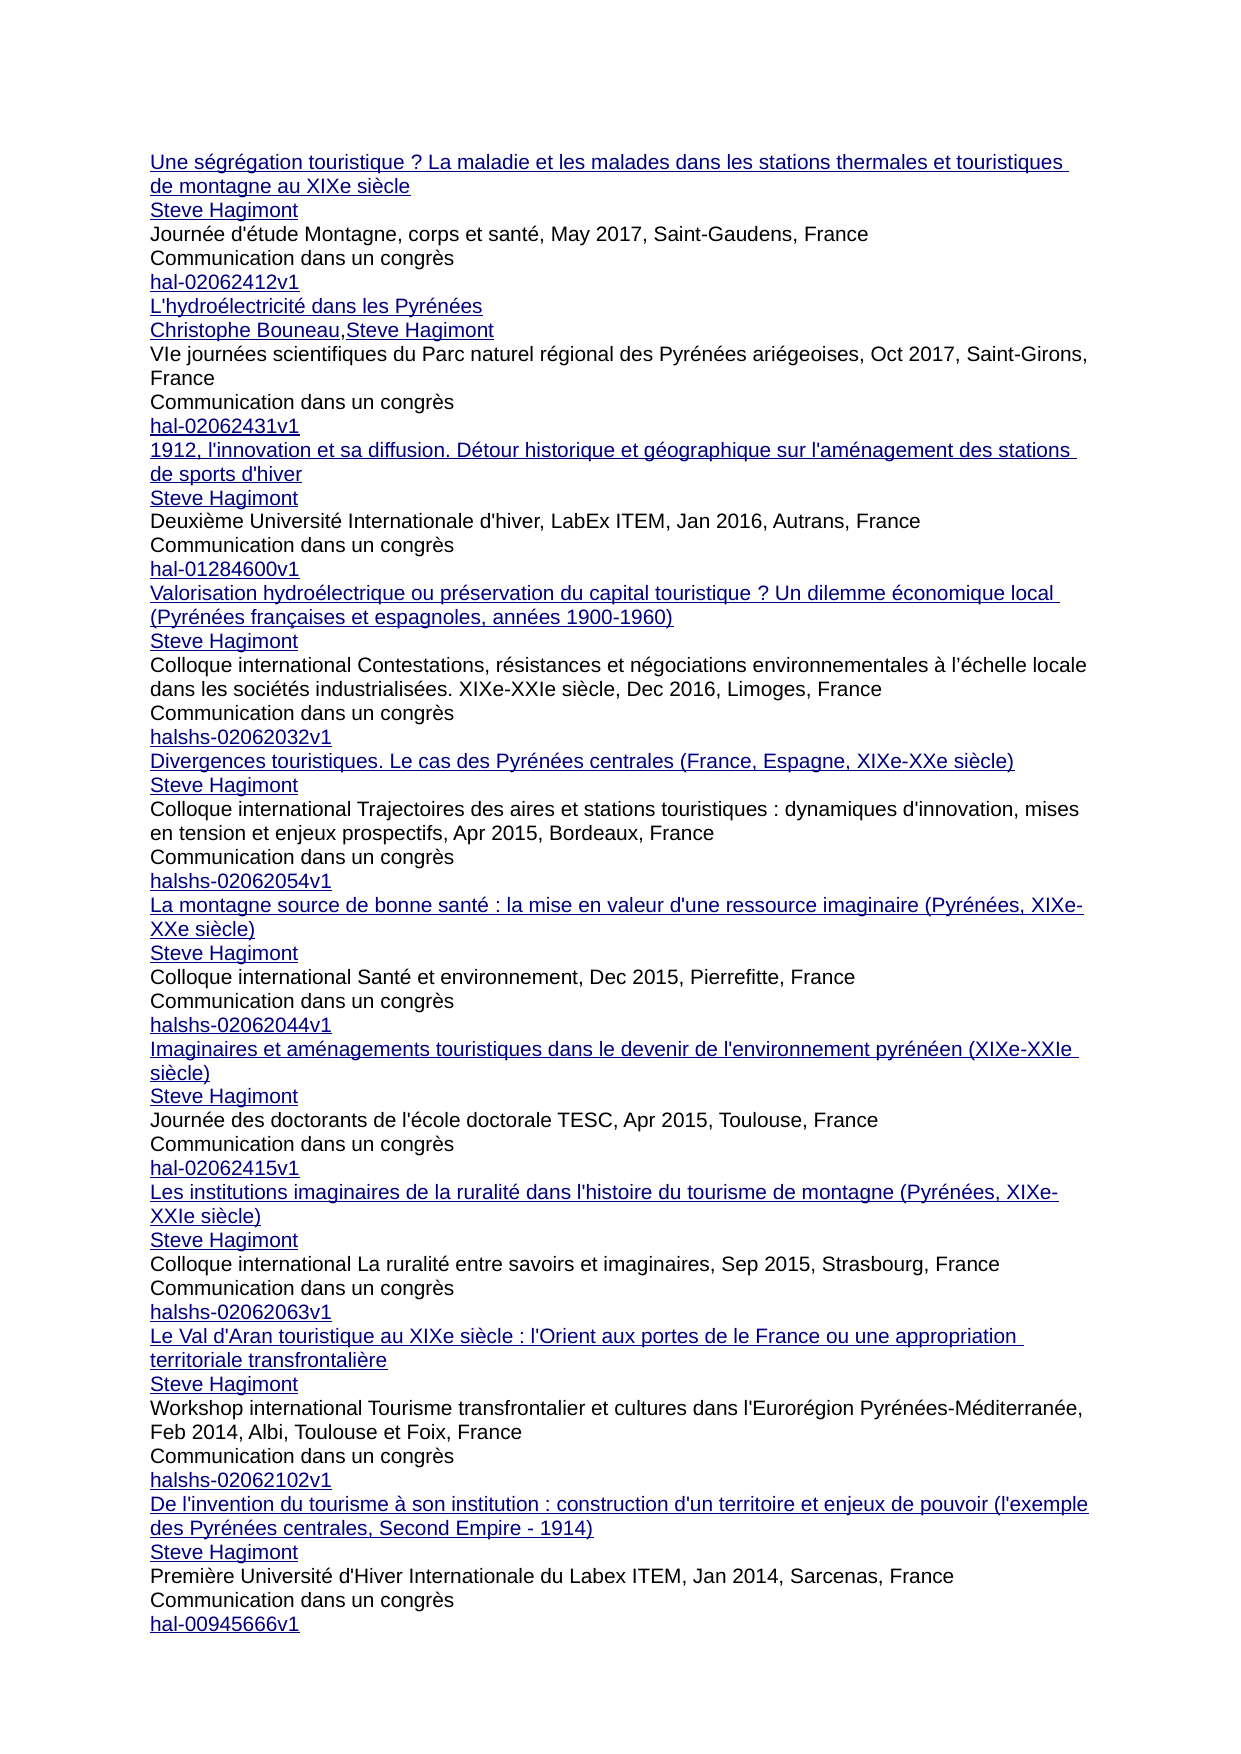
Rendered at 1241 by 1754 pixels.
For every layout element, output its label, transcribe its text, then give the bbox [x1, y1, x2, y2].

table_cell Les institutions imaginaires de la ruralité dans l'histoire du tourisme de montagne (Pyrénées, XIXe-XXIe siècle) Steve Hagimont Colloque international La ruralité entre savoirs et imaginaires, Sep 2015, Strasbourg, France Communication dans un congrès halshs-02062063v1 [150, 1180, 1090, 1324]
table_cell L'hydroélectricité dans les Pyrénées Christophe Bouneau,Steve Hagimont VIe journées scientifiques du Parc naturel régional des Pyrénées ariégeoises, Oct 2017, Saint-Girons, France Communication dans un congrès hal-02062431v1 [150, 294, 1090, 437]
table_cell De l'invention du tourisme à son institution : construction d'un territoire et enjeux de pouvoir (l'exemple des Pyrénées centrales, Second Empire - 1914) Steve Hagimont Première Université d'Hiver Internationale du Labex ITEM, Jan 2014, Sarcenas, France Communication dans un congrès hal-00945666v1 [150, 1492, 1090, 1635]
table_cell Le Val d'Aran touristique au XIXe siècle : l'Orient aux portes de le France ou une appropriation territoriale transfrontalière Steve Hagimont Workshop international Tourisme transfrontalier et cultures dans l'Eurorégion Pyrénées-Méditerranée, Feb 2014, Albi, Toulouse et Foix, France Communication dans un congrès halshs-02062102v1 [150, 1324, 1090, 1492]
table_cell La montagne source de bonne santé : la mise en valeur d'une ressource imaginaire (Pyrénées, XIXe-XXe siècle) Steve Hagimont Colloque international Santé et environnement, Dec 2015, Pierrefitte, France Communication dans un congrès halshs-02062044v1 [150, 893, 1090, 1036]
table_cell Une ségrégation touristique ? La maladie et les malades dans les stations thermales et touristiques de montagne au XIXe siècle Steve Hagimont Journée d'étude Montagne, corps et santé, May 2017, Saint-Gaudens, France Communication dans un congrès hal-02062412v1 [150, 150, 1090, 294]
table_cell Valorisation hydroélectrique ou préservation du capital touristique ? Un dilemme économique local (Pyrénées françaises et espagnoles, années 1900-1960) Steve Hagimont Colloque international Contestations, résistances et négociations environnementales à l’échelle locale dans les sociétés industrialisées. XIXe-XXIe siècle, Dec 2016, Limoges, France Communication dans un congrès halshs-02062032v1 [150, 581, 1090, 749]
table_cell Imaginaires et aménagements touristiques dans le devenir de l'environnement pyrénéen (XIXe-XXIe siècle) Steve Hagimont Journée des doctorants de l'école doctorale TESC, Apr 2015, Toulouse, France Communication dans un congrès hal-02062415v1 [150, 1036, 1090, 1180]
table_cell 1912, l'innovation et sa diffusion. Détour historique et géographique sur l'aménagement des stations de sports d'hiver Steve Hagimont Deuxième Université Internationale d'hiver, LabEx ITEM, Jan 2016, Autrans, France Communication dans un congrès hal-01284600v1 [150, 438, 1090, 581]
table_cell Divergences touristiques. Le cas des Pyrénées centrales (France, Espagne, XIXe-XXe siècle) Steve Hagimont Colloque international Trajectoires des aires et stations touristiques : dynamiques d'innovation, mises en tension et enjeux prospectifs, Apr 2015, Bordeaux, France Communication dans un congrès halshs-02062054v1 [150, 749, 1090, 893]
